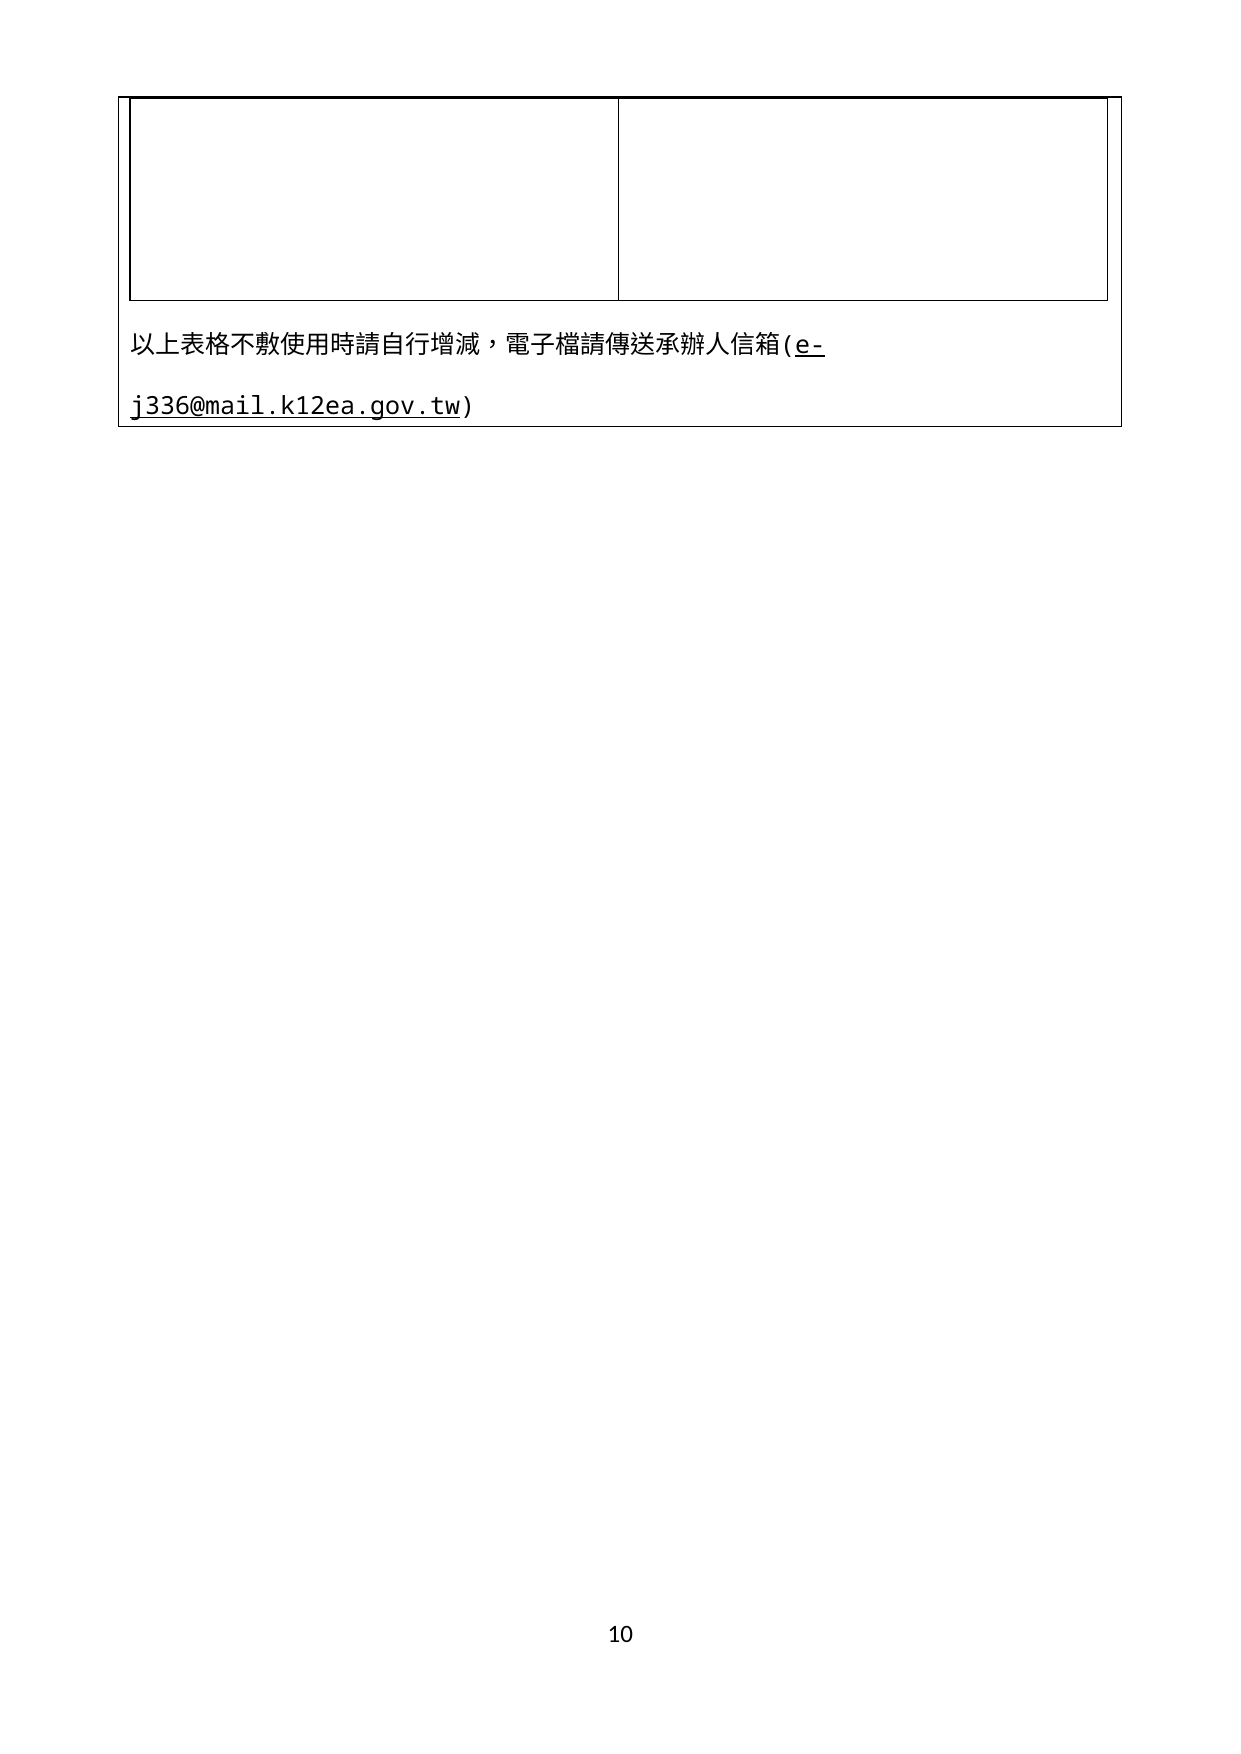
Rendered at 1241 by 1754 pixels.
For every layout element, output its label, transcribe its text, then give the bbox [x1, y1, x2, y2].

table_cell [131, 99, 618, 300]
table_cell [619, 99, 1107, 300]
table_cell 以上表格不敷使用時請自行增減，電子檔請傳送承辦人信箱(e-j336@mail.k12ea.gov.tw) [119, 98, 1121, 426]
